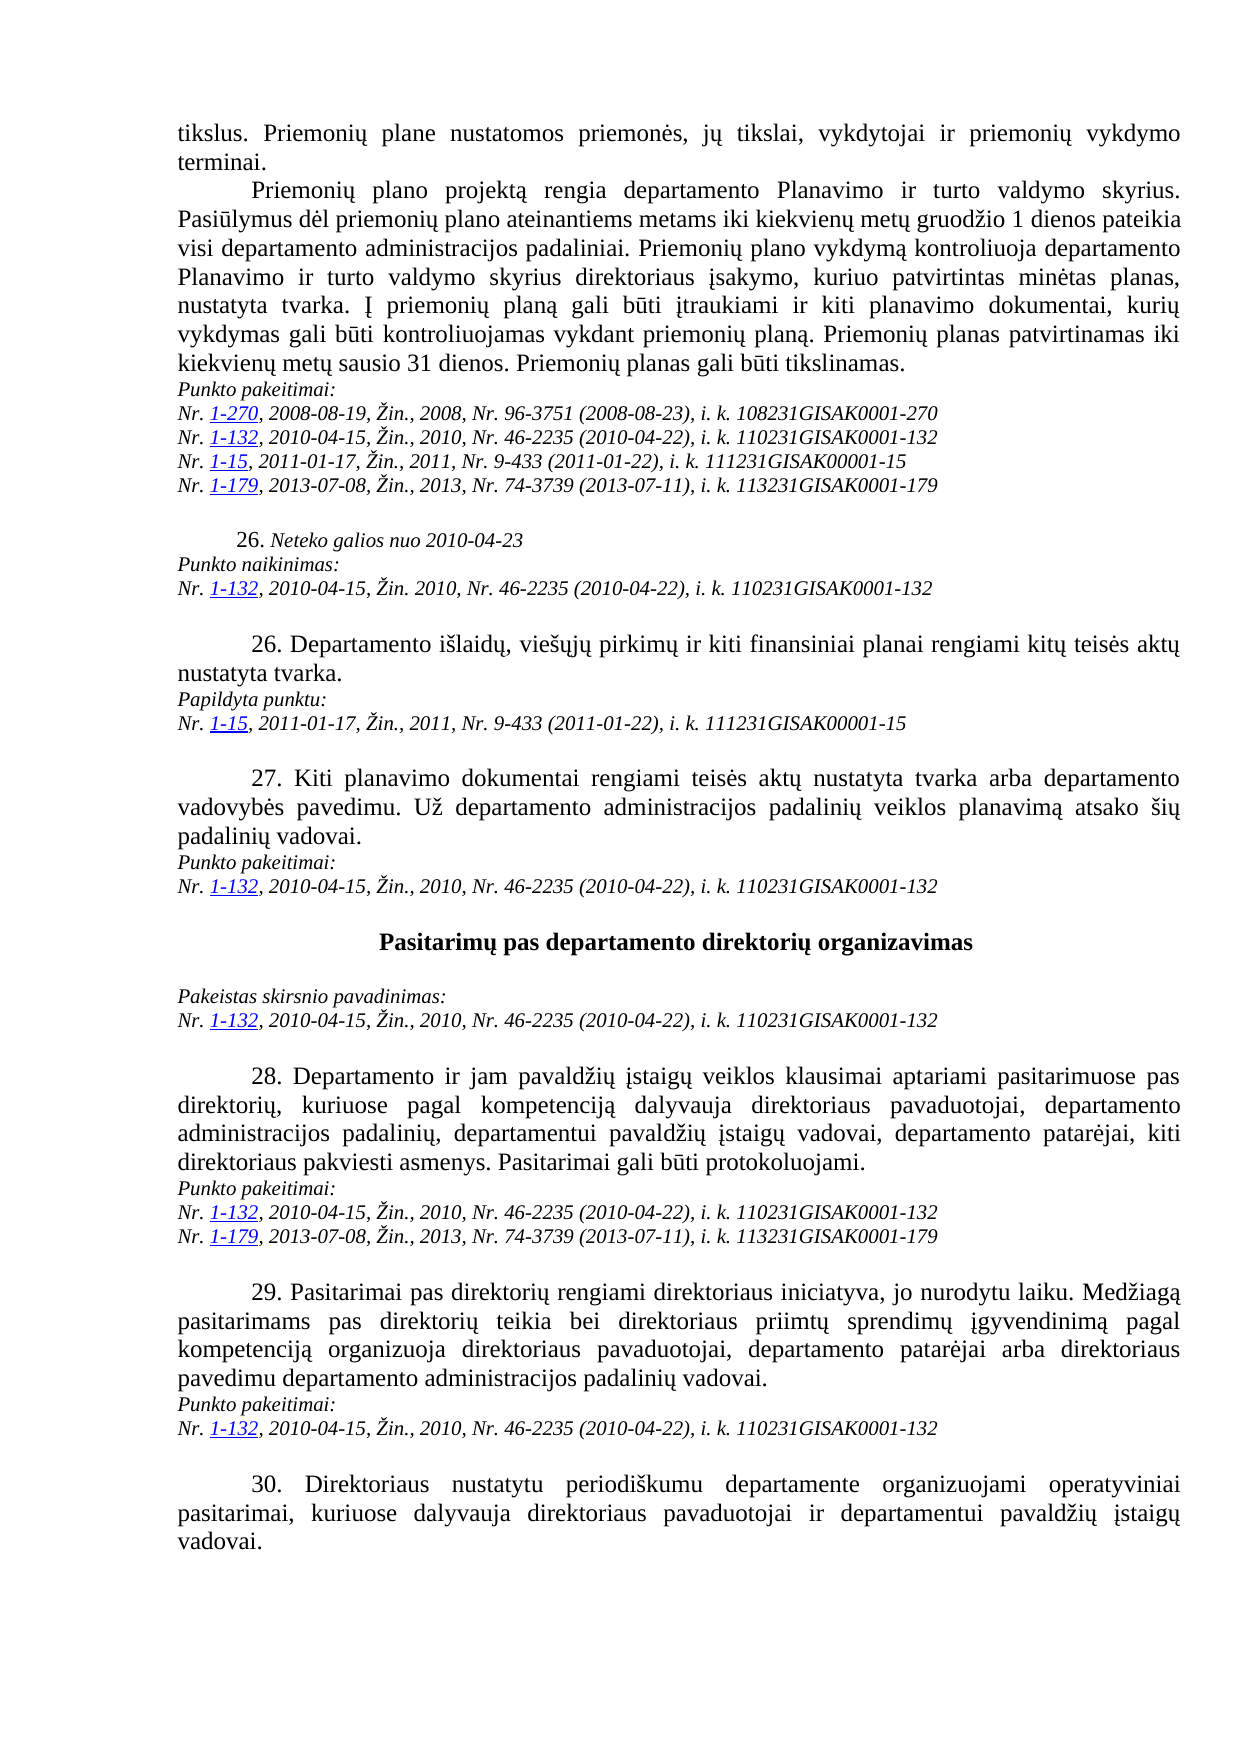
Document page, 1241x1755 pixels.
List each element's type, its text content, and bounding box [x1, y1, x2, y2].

text Nr. 1-132, 2010-04-15, Žin., 2010, Nr. 46-2235 (2010-04-22), i. k. 110231GISAK0001-132 [177, 874, 1181, 898]
text Nr. 1-132, 2010-04-15, Žin. 2010, Nr. 46-2235 (2010-04-22), i. k. 110231GISAK0001-132 [177, 576, 1181, 600]
text Nr. 1-132, 2010-04-15, Žin., 2010, Nr. 46-2235 (2010-04-22), i. k. 110231GISAK0001-132 [177, 1008, 1181, 1032]
text Punkto pakeitimai: [177, 1176, 1181, 1200]
text Nr. 1-15, 2011-01-17, Žin., 2011, Nr. 9-433 (2011-01-22), i. k. 111231GISAK00001-15 [177, 449, 1181, 473]
text 27. Kiti planavimo dokumentai rengiami teisės aktų nustatyta tvarka arba departamento vadovybės pavedimu. Už departamento administracijos padalinių veiklos planavimą atsako šių padalinių vadovai. [177, 763, 1181, 850]
text Pasitarimų pas departamento direktorių organizavimas [177, 927, 1181, 955]
text Papildyta punktu: [177, 687, 1181, 711]
text Punkto naikinimas: [177, 552, 1181, 576]
text 29. Pasitarimai pas direktorių rengiami direktoriaus iniciatyva, jo nurodytu laiku. Medžiagą pasitarimams pas direktorių teikia bei direktoriaus priimtų sprendimų įgyvendinimą pagal kompetenciją organizuoja direktoriaus pavaduotojai, departamento patarėjai arba direktoriaus pavedimu departamento administracijos padalinių vadovai. [177, 1277, 1181, 1392]
text Nr. 1-132, 2010-04-15, Žin., 2010, Nr. 46-2235 (2010-04-22), i. k. 110231GISAK0001-132 [177, 1416, 1181, 1440]
text 30. Direktoriaus nustatytu periodiškumu departamente organizuojami operatyviniai pasitarimai, kuriuose dalyvauja direktoriaus pavaduotojai ir departamentui pavaldžių įstaigų vadovai. [177, 1469, 1181, 1555]
text Nr. 1-179, 2013-07-08, Žin., 2013, Nr. 74-3739 (2013-07-11), i. k. 113231GISAK0001-179 [177, 1224, 1181, 1248]
text 28. Departamento ir jam pavaldžių įstaigų veiklos klausimai aptariami pasitarimuose pas direktorių, kuriuose pagal kompetenciją dalyvauja direktoriaus pavaduotojai, departamento administracijos padalinių, departamentui pavaldžių įstaigų vadovai, departamento patarėjai, kiti direktoriaus pakviesti asmenys. Pasitarimai gali būti protokoluojami. [177, 1061, 1181, 1176]
text Pakeistas skirsnio pavadinimas: [177, 984, 1181, 1008]
text Nr. 1-132, 2010-04-15, Žin., 2010, Nr. 46-2235 (2010-04-22), i. k. 110231GISAK0001-132 [177, 1200, 1181, 1224]
text 26. Departamento išlaidų, viešųjų pirkimų ir kiti finansiniai planai rengiami kitų teisės aktų nustatyta tvarka. [177, 629, 1181, 687]
text tikslus. Priemonių plane nustatomos priemonės, jų tikslai, vykdytojai ir priemonių vykdymo terminai. [177, 118, 1181, 176]
text Punkto pakeitimai: [177, 1392, 1181, 1416]
text Punkto pakeitimai: [177, 377, 1181, 401]
text 26. Neteko galios nuo 2010-04-23 [177, 526, 1181, 552]
text Priemonių plano projektą rengia departamento Planavimo ir turto valdymo skyrius. Pasiūlymus dėl priemonių plano ateinantiems metams iki kiekvienų metų gruodžio 1 dienos pateikia visi departamento administracijos padaliniai. Priemonių plano vykdymą kontroliuoja departamento Planavimo ir turto valdymo skyrius direktoriaus įsakymo, kuriuo patvirtintas minėtas planas, nustatyta tvarka. Į priemonių planą gali būti įtraukiami ir kiti planavimo dokumentai, kurių vykdymas gali būti kontroliuojamas vykdant priemonių planą. Priemonių planas patvirtinamas iki kiekvienų metų sausio 31 dienos. Priemonių planas gali būti tikslinamas. [177, 176, 1181, 377]
text Nr. 1-15, 2011-01-17, Žin., 2011, Nr. 9-433 (2011-01-22), i. k. 111231GISAK00001-15 [177, 711, 1181, 735]
text Nr. 1-270, 2008-08-19, Žin., 2008, Nr. 96-3751 (2008-08-23), i. k. 108231GISAK0001-270 [177, 401, 1181, 425]
text Punkto pakeitimai: [177, 850, 1181, 874]
text Nr. 1-132, 2010-04-15, Žin., 2010, Nr. 46-2235 (2010-04-22), i. k. 110231GISAK0001-132 [177, 425, 1181, 449]
text Nr. 1-179, 2013-07-08, Žin., 2013, Nr. 74-3739 (2013-07-11), i. k. 113231GISAK0001-179 [177, 473, 1181, 497]
